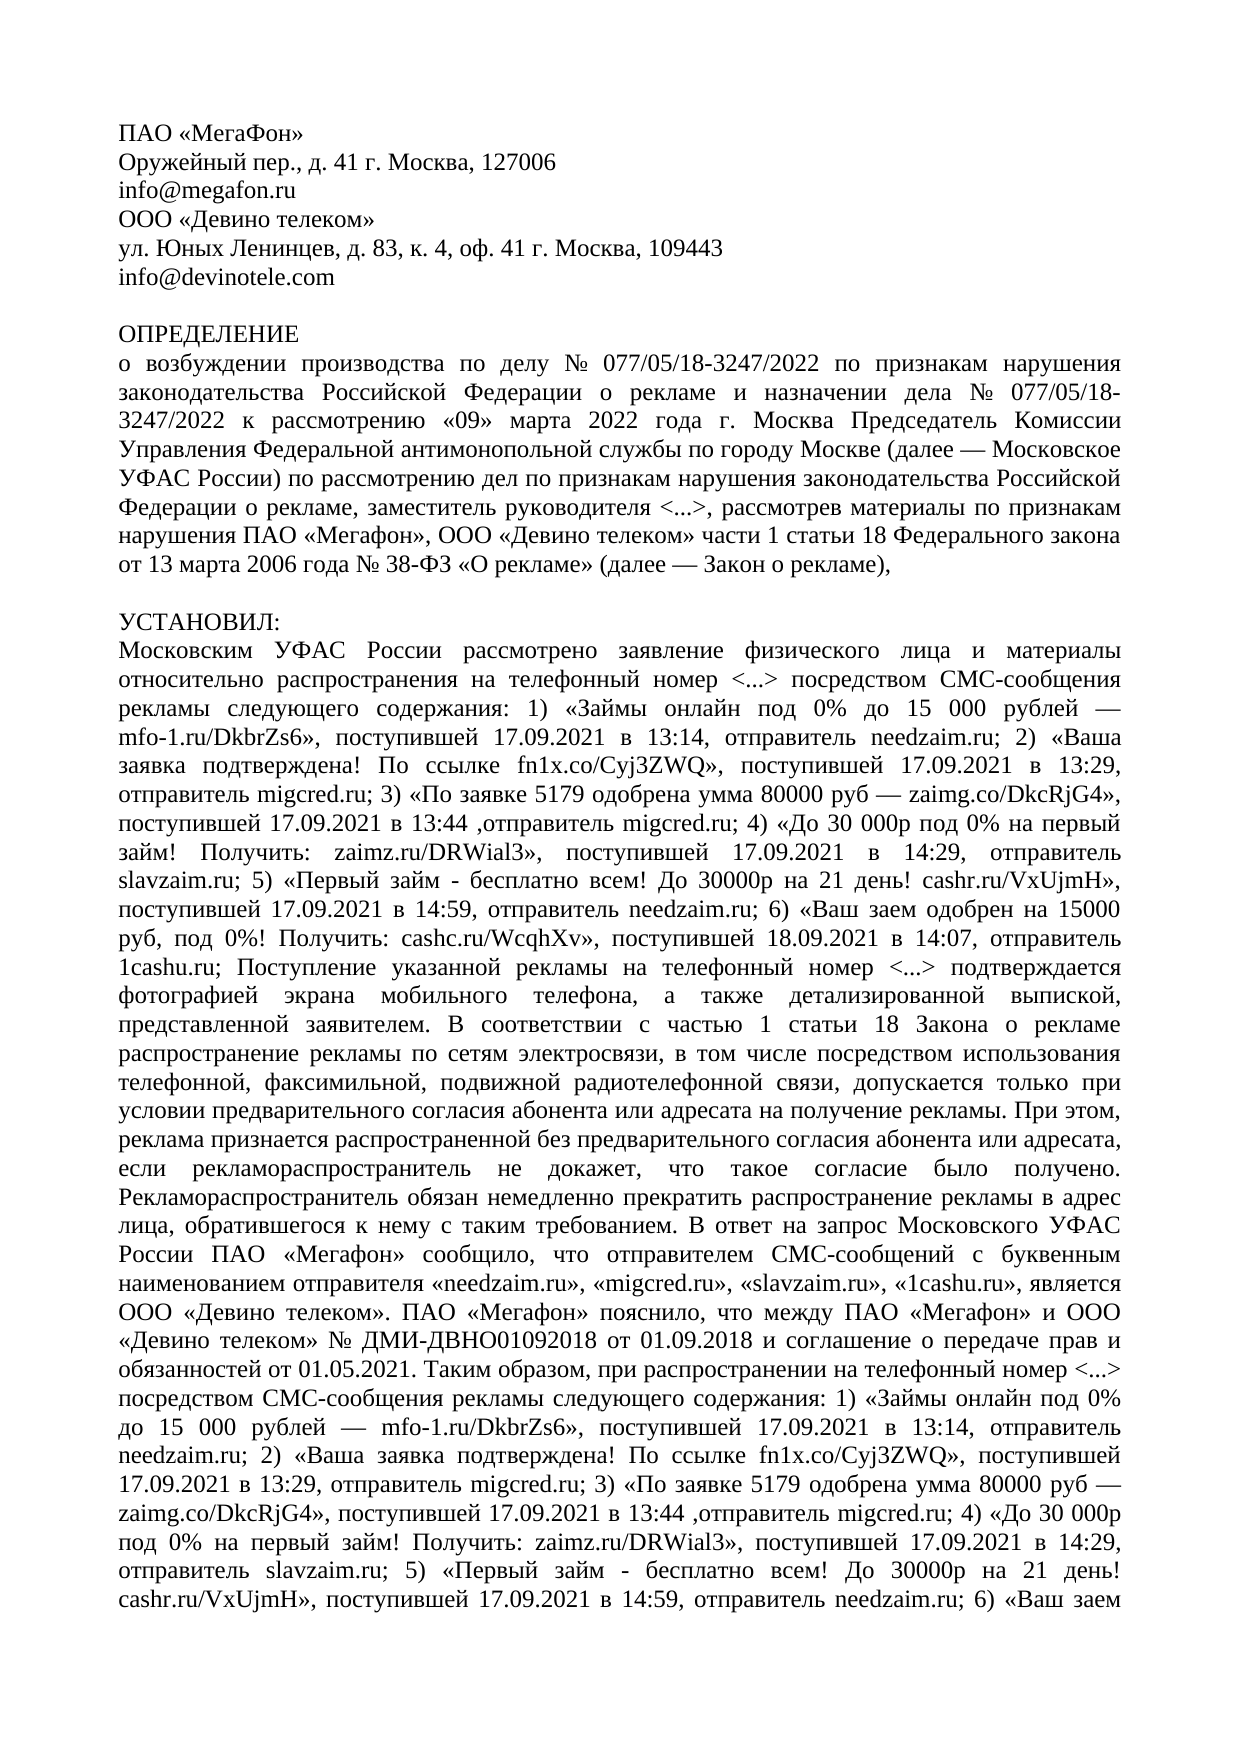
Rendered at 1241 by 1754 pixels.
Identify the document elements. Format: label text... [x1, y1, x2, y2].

text ООО «Девино телеком» [118, 204, 1122, 233]
text УСТАНОВИЛ: [118, 607, 1122, 636]
text info@devinotele.com [118, 262, 1122, 291]
text Московским УФАС России рассмотрено заявление физического лица и материалы относительно распространения на телефонный номер <...> посредством СМС-сообщения рекламы следующего содержания: 1) «Займы онлайн под 0% до 15 000 рублей — mfo-1.ru/DkbrZs6», поступившей 17.09.2021 в 13:14, отправитель needzaim.ru; 2) «Ваша заявка подтверждена! По ссылке fn1x.co/Cyj3ZWQ», поступившей 17.09.2021 в 13:29, отправитель migcred.ru; 3) «По заявке 5179 одобрена умма 80000 руб — zaimg.co/DkcRjG4», поступившей 17.09.2021 в 13:44 ,отправитель migcred.ru; 4) «До 30 000р под 0% на первый займ! Получить: zaimz.ru/DRWial3», поступившей 17.09.2021 в 14:29, отправитель slavzaim.ru; 5) «Первый займ - бесплатно всем! До 30000р на 21 день! cashr.ru/VxUjmH», поступившей 17.09.2021 в 14:59, отправитель needzaim.ru; 6) «Ваш заем одобрен на 15000 руб, под 0%! Получить: cashc.ru/WcqhXv», поступившей 18.09.2021 в 14:07, отправитель 1cashu.ru; Поступление указанной рекламы на телефонный номер <...> подтверждается фотографией экрана мобильного телефона, а также детализированной выпиской, представленной заявителем. В соответствии с частью 1 статьи 18 Закона о рекламе распространение рекламы по сетям электросвязи, в том числе посредством использования телефонной, факсимильной, подвижной радиотелефонной связи, допускается только при условии предварительного согласия абонента или адресата на получение рекламы. При этом, реклама признается распространенной без предварительного согласия абонента или адресата, если рекламораспространитель не докажет, что такое согласие было получено. Рекламораспространитель обязан немедленно прекратить распространение рекламы в адрес лица, обратившегося к нему с таким требованием. В ответ на запрос Московского УФАС России ПАО «Мегафон» сообщило, что отправителем СМС-сообщений с буквенным наименованием отправителя «needzaim.ru», «migcred.ru», «slavzaim.ru», «1cashu.ru», является ООО «Девино телеком». ПАО «Мегафон» пояснило, что между ПАО «Мегафон» и ООО «Девино телеком» № ДМИ-ДВНО01092018 от 01.09.2018 и соглашение о передаче прав и обязанностей от 01.05.2021. Таким образом, при распространении на телефонный номер <...> посредством СМС-сообщения рекламы следующего содержания: 1) «Займы онлайн под 0% до 15 000 рублей — mfo-1.ru/DkbrZs6», поступившей 17.09.2021 в 13:14, отправитель needzaim.ru; 2) «Ваша заявка подтверждена! По ссылке fn1x.co/Cyj3ZWQ», поступившей 17.09.2021 в 13:29, отправитель migcred.ru; 3) «По заявке 5179 одобрена умма 80000 руб — zaimg.co/DkcRjG4», поступившей 17.09.2021 в 13:44 ,отправитель migcred.ru; 4) «До 30 000р под 0% на первый займ! Получить: zaimz.ru/DRWial3», поступившей 17.09.2021 в 14:29, отправитель slavzaim.ru; 5) «Первый займ - бесплатно всем! До 30000р на 21 день! cashr.ru/VxUjmH», поступившей 17.09.2021 в 14:59, отправитель needzaim.ru; 6) «Ваш заем [118, 636, 1122, 1613]
text Оружейный пер., д. 41 г. Москва, 127006 [118, 147, 1122, 176]
text info@megafon.ru [118, 176, 1122, 204]
text ул. Юных Ленинцев, д. 83, к. 4, оф. 41 г. Москва, 109443 [118, 233, 1122, 262]
text о возбуждении производства по делу № 077/05/18-3247/2022 по признакам нарушения законодательства Российской Федерации о рекламе и назначении дела № 077/05/18-3247/2022 к рассмотрению «09» марта 2022 года г. Москва Председатель Комиссии Управления Федеральной антимонопольной службы по городу Москве (далее — Московское УФАС России) по рассмотрению дел по признакам нарушения законодательства Российской Федерации о рекламе, заместитель руководителя <...>, рассмотрев материалы по признакам нарушения ПАО «Мегафон», ООО «Девино телеком» части 1 статьи 18 Федерального закона от 13 марта 2006 года № 38-ФЗ «О рекламе» (далее — Закон о рекламе), [118, 348, 1122, 578]
text ОПРЕДЕЛЕНИЕ [118, 319, 1122, 348]
text ПАО «МегаФон» [118, 118, 1122, 147]
